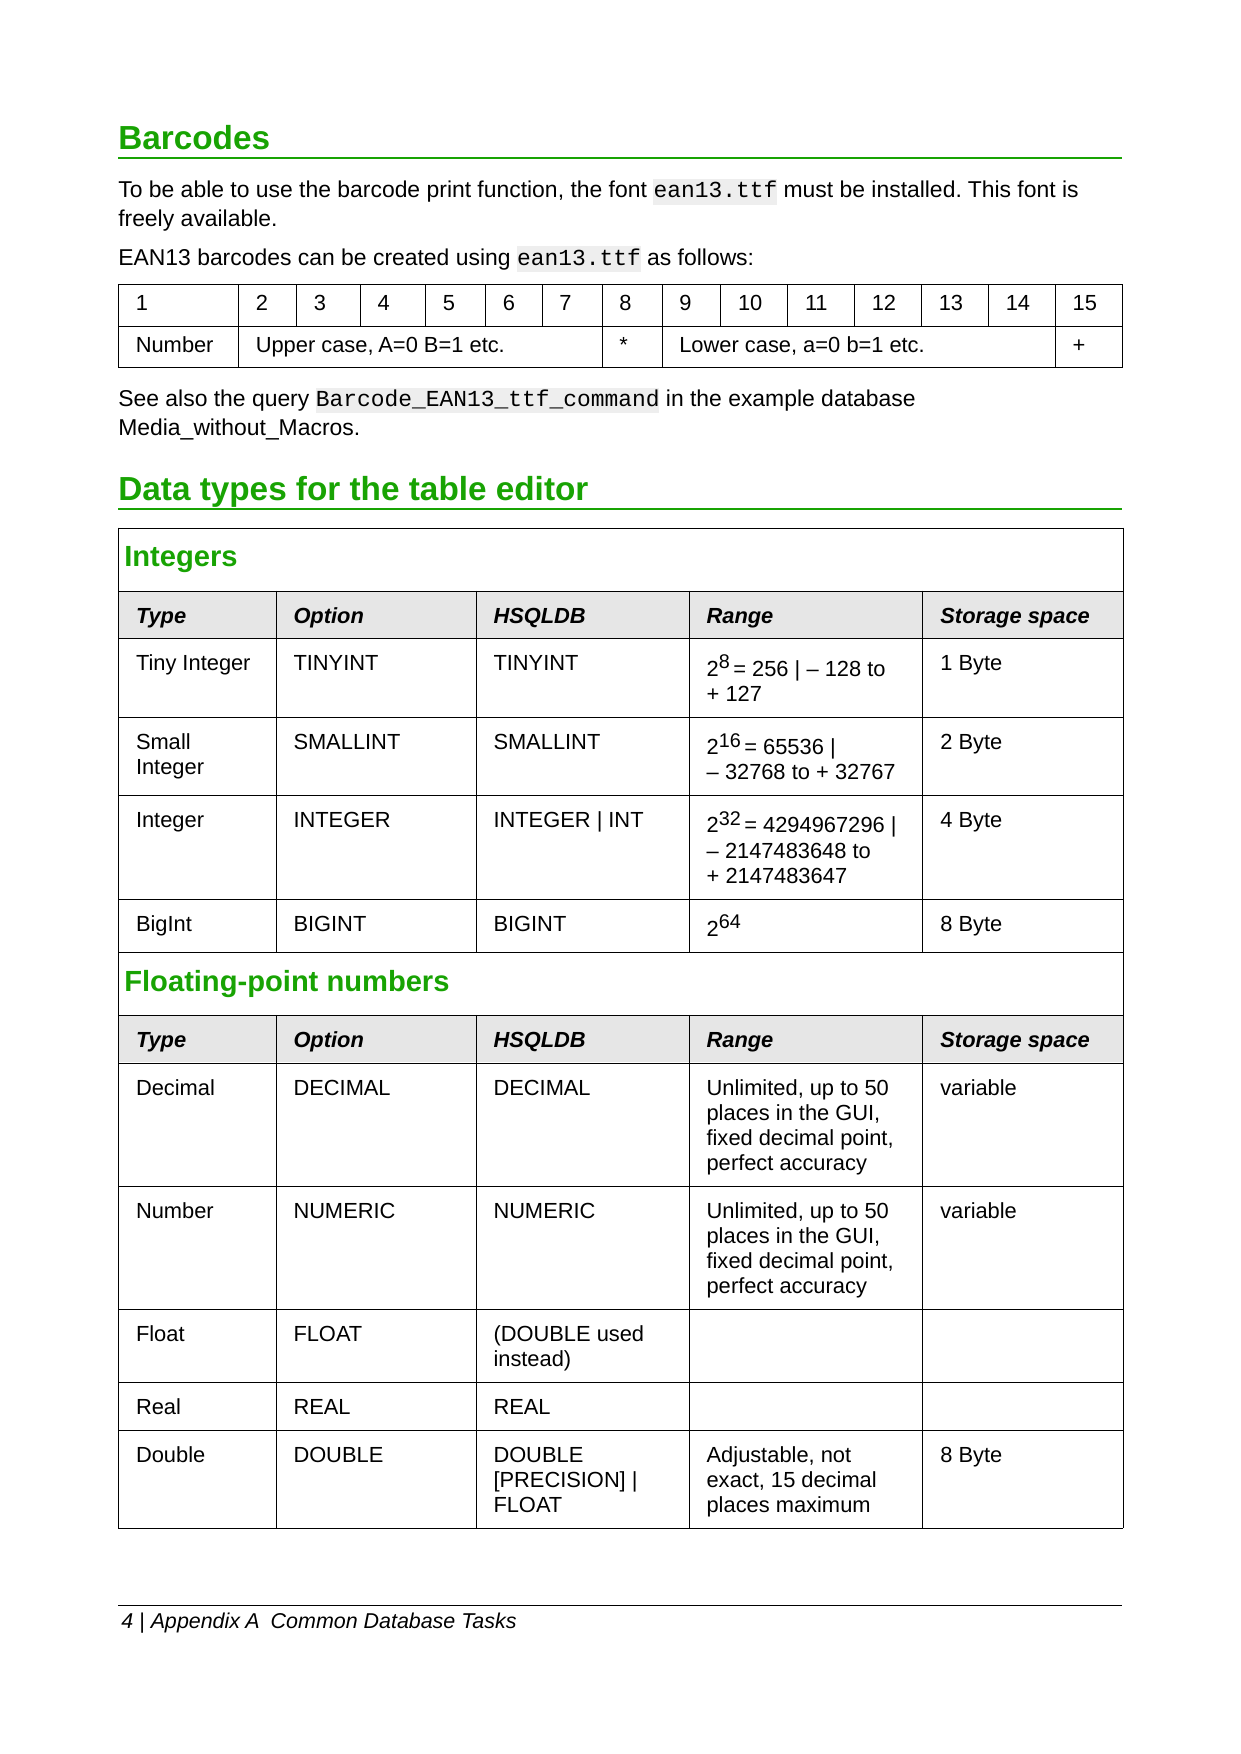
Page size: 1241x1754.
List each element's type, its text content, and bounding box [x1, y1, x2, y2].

text EAN13 barcodes can be created using ean13.ttf as follows: [118, 243, 1122, 272]
table_cell Lower case, a=0 b=1 etc. [663, 327, 1055, 367]
table_cell 8 Byte [923, 900, 1123, 952]
text See also the query Barcode_EAN13_ttf_command in the example database Media_without_Macros. [118, 385, 1122, 440]
table_cell [690, 1310, 922, 1382]
table_cell [690, 1383, 922, 1430]
table_cell 2 Byte [923, 718, 1123, 795]
table_cell + [1056, 327, 1122, 367]
subtitle Data types for the table editor [118, 469, 1122, 508]
table_header 6 [486, 285, 542, 326]
table_cell * [603, 327, 662, 367]
table_header 14 [989, 285, 1055, 326]
table_header 5 [426, 285, 485, 326]
table_cell Unlimited, up to 50 places in the GUI, fixed decimal point, perfect accuracy [690, 1064, 922, 1186]
table_cell 4 Byte [923, 796, 1123, 898]
table_cell Type [119, 1016, 276, 1062]
table_header Integers [119, 529, 1123, 591]
table_header 2 [239, 285, 296, 326]
table_cell Upper case, A=0 B=1 etc. [239, 327, 602, 367]
table_header 1 [119, 285, 238, 326]
table_header 7 [543, 285, 602, 326]
table_cell Floating-point numbers [119, 953, 1123, 1015]
table_cell Tiny Integer [119, 639, 276, 717]
table_cell variable [923, 1187, 1123, 1309]
text To be able to use the barcode print function, the font ean13.ttf must be installed. This font is freely available. [118, 176, 1122, 231]
table_cell BigInt [119, 900, 276, 952]
table_header 10 [721, 285, 787, 326]
table_cell BIGINT [477, 900, 689, 952]
table_cell REAL [477, 1383, 689, 1430]
table_cell INTEGER [277, 796, 476, 898]
table_cell NUMERIC [477, 1187, 689, 1309]
table_cell variable [923, 1064, 1123, 1186]
table_cell 28 = 256 | – 128 to + 127 [690, 639, 922, 717]
table_cell (DOUBLE used instead) [477, 1310, 689, 1382]
table_cell Option [277, 592, 476, 638]
table_cell Storage space [923, 592, 1123, 638]
table_header 11 [788, 285, 854, 326]
table_cell INTEGER | INT [477, 796, 689, 898]
table_cell 8 Byte [923, 1431, 1123, 1528]
table_cell Float [119, 1310, 276, 1382]
table_cell HSQLDB [477, 592, 689, 638]
table_cell Type [119, 592, 276, 638]
table_header 8 [603, 285, 662, 326]
table_cell REAL [277, 1383, 476, 1430]
table_header 3 [297, 285, 360, 326]
table_cell Adjustable, not exact, 15 decimal places maximum [690, 1431, 922, 1528]
table_cell NUMERIC [277, 1187, 476, 1309]
table_cell TINYINT [277, 639, 476, 717]
table_header 15 [1056, 285, 1122, 326]
table_cell DECIMAL [277, 1064, 476, 1186]
table_header 13 [922, 285, 988, 326]
table_cell FLOAT [277, 1310, 476, 1382]
table_cell Range [690, 1016, 922, 1062]
table_header 4 [361, 285, 425, 326]
table_cell Number [119, 1187, 276, 1309]
table_header 9 [663, 285, 720, 326]
table_cell DOUBLE [277, 1431, 476, 1528]
table_cell Storage space [923, 1016, 1123, 1062]
table_cell SMALLINT [477, 718, 689, 795]
table_header 12 [855, 285, 921, 326]
table_cell Double [119, 1431, 276, 1528]
table_cell DOUBLE [PRECISION] | FLOAT [477, 1431, 689, 1528]
table_cell Small Integer [119, 718, 276, 795]
table_cell Range [690, 592, 922, 638]
table_cell BIGINT [277, 900, 476, 952]
table_cell 216 = 65536 | – 32768 to + 32767 [690, 718, 922, 795]
table_cell TINYINT [477, 639, 689, 717]
table_cell 264 [690, 900, 922, 952]
table_cell Real [119, 1383, 276, 1430]
table_cell HSQLDB [477, 1016, 689, 1062]
table_cell 232 = 4294967296 | – 2147483648 to + 2147483647 [690, 796, 922, 898]
table_cell Option [277, 1016, 476, 1062]
table_cell 1 Byte [923, 639, 1123, 717]
table_cell [923, 1383, 1123, 1430]
subtitle Barcodes [118, 118, 1122, 157]
table_cell [923, 1310, 1123, 1382]
table_cell SMALLINT [277, 718, 476, 795]
table_cell Unlimited, up to 50 places in the GUI, fixed decimal point, perfect accuracy [690, 1187, 922, 1309]
table_cell Integer [119, 796, 276, 898]
table_cell DECIMAL [477, 1064, 689, 1186]
table_cell Decimal [119, 1064, 276, 1186]
table_cell Number [119, 327, 238, 367]
